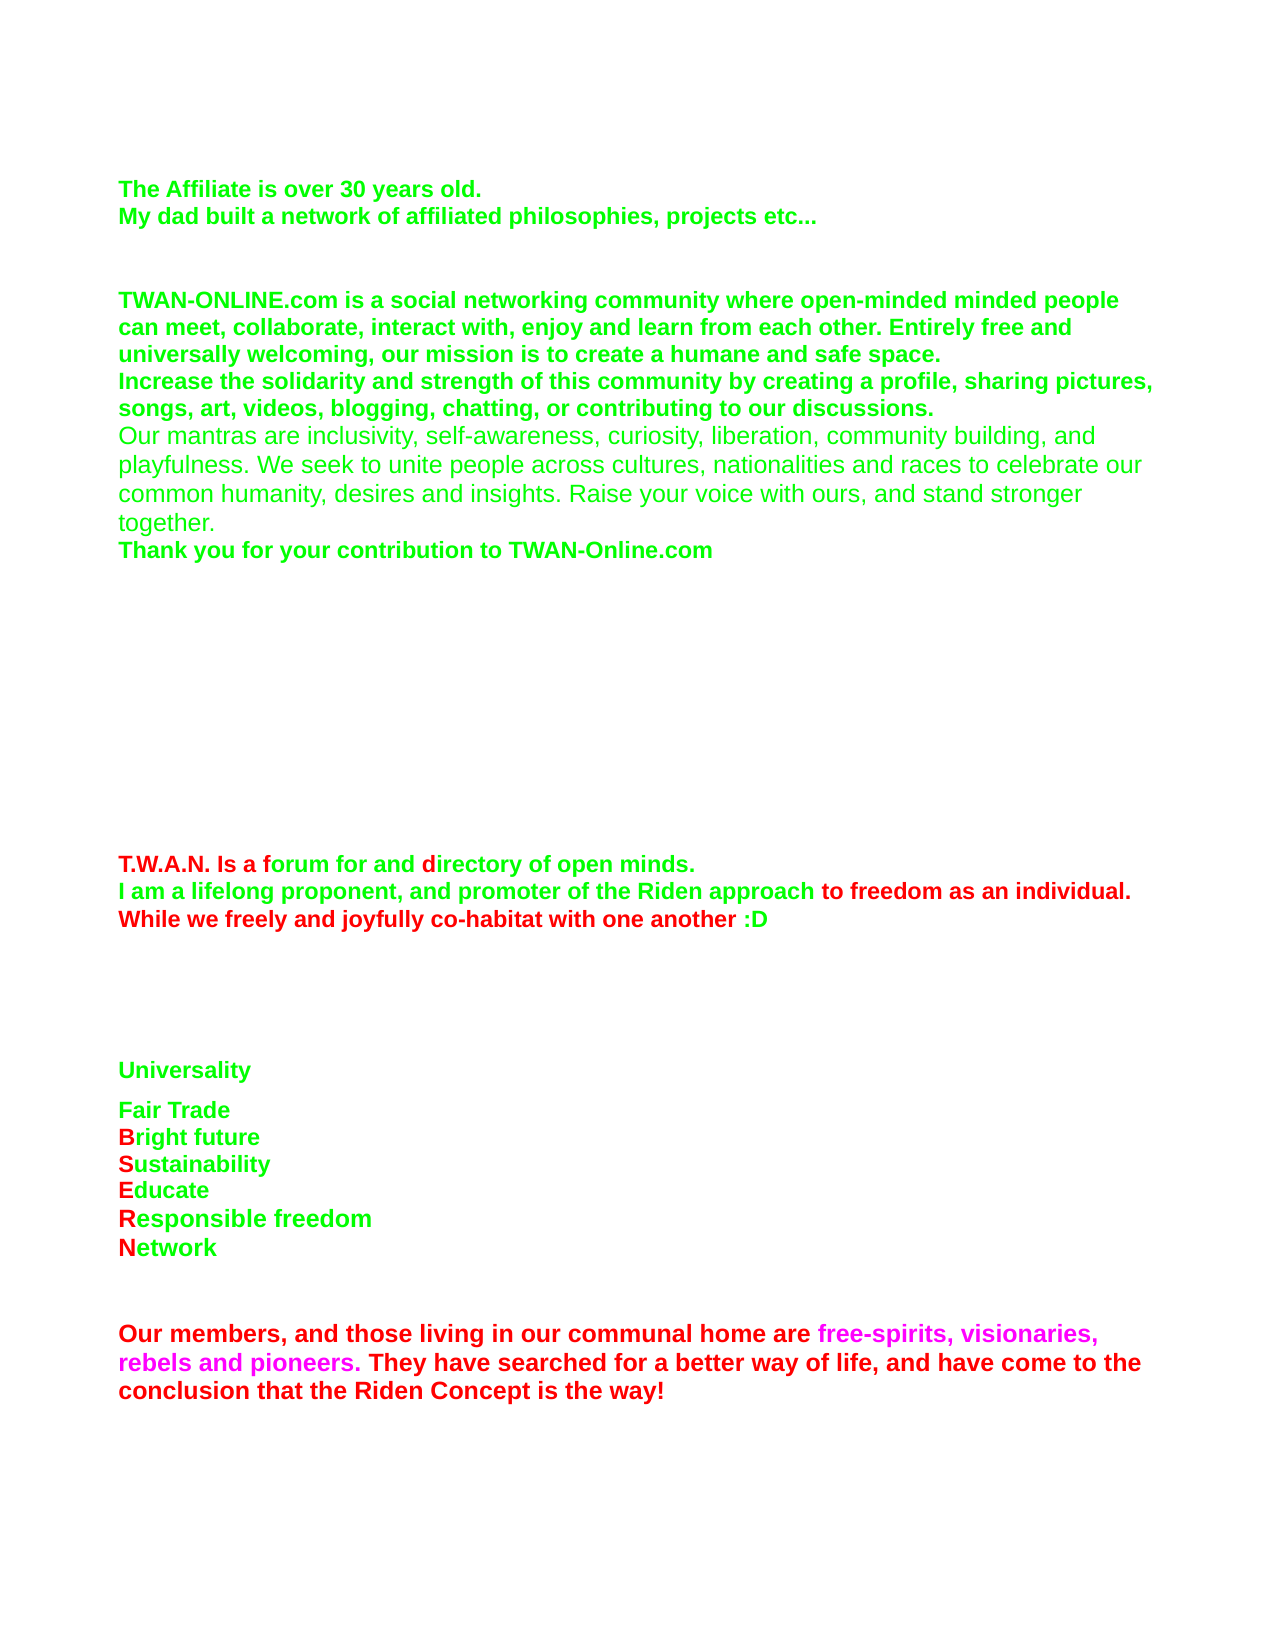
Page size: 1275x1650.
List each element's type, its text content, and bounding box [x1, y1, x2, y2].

text Fair Trade Bright future Sustainability Educate Responsible freedom Network Our members, and those living in our communal home are free-spirits, visionaries, rebels and pioneers. They have searched for a better way of life, and have come to the conclusion that the Riden Concept is the way! [118, 1096, 1157, 1434]
text The Affiliate is over 30 years old. My dad built a network of affiliated philosophies, projects etc... TWAN-ONLINE.com is a social networking community where open-minded minded people can meet, collaborate, interact with, enjoy and learn from each other. Entirely free and universally welcoming, our mission is to create a humane and safe space. Increase the solidarity and strength of this community by creating a profile, sharing pictures, songs, art, videos, blogging, chatting, or contributing to our discussions. Our mantras are inclusivity, self-awareness, curiosity, liberation, community building, and playfulness. We seek to unite people across cultures, nationalities and races to celebrate our common humanity, desires and insights. Raise your voice with ours, and stand stronger together. Thank you for your contribution to TWAN-Online.com T.W.A.N. Is a forum for and directory of open minds. I am a lifelong proponent, and promoter of the Riden approach to freedom as an individual. While we freely and joyfully co-habitat with one another :D [118, 118, 1157, 1019]
subtitle Universality [118, 1057, 1157, 1084]
